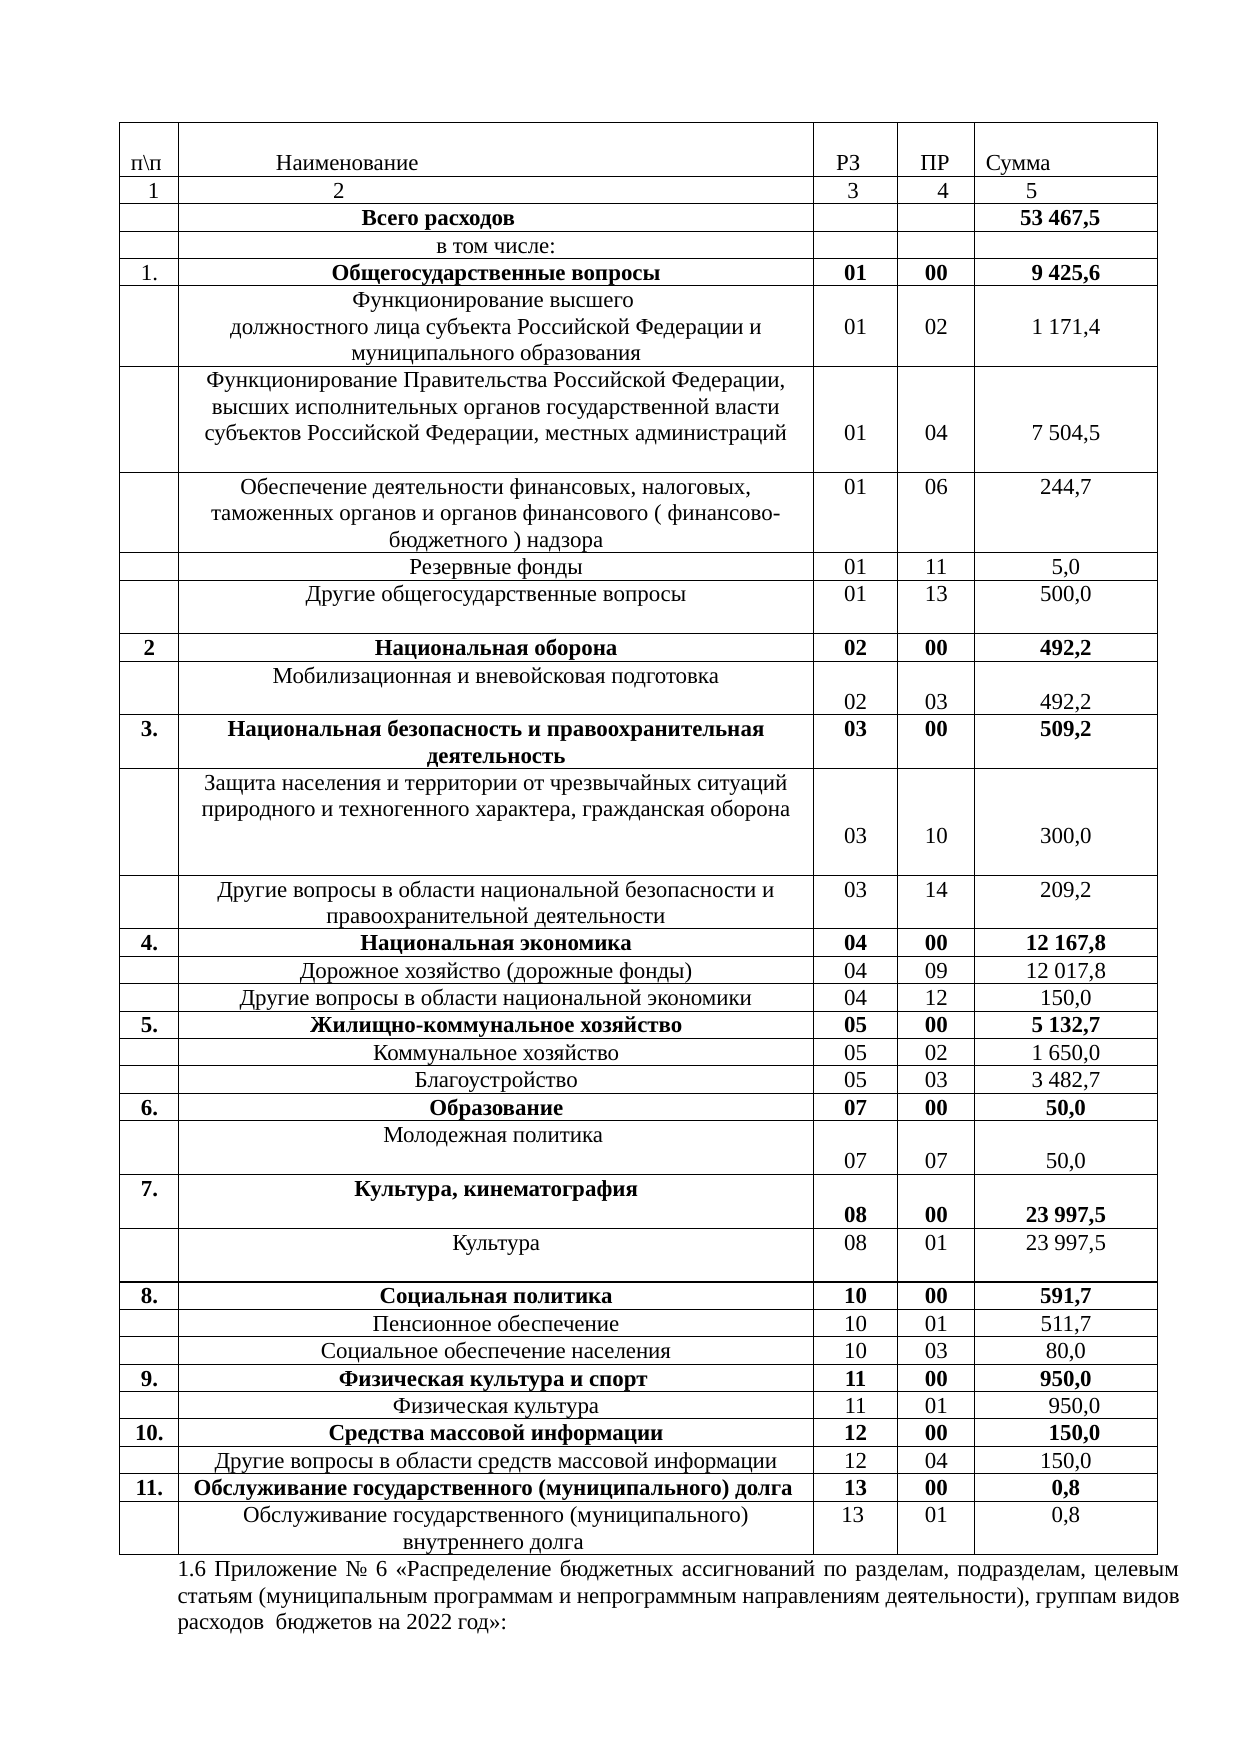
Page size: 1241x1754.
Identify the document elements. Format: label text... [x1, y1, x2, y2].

table_cell [120, 367, 178, 472]
table_cell [120, 1337, 178, 1363]
table_cell Национальная безопасность и правоохранительная деятельность [179, 715, 813, 768]
table_cell 12 017,8 [975, 957, 1157, 983]
table_cell [120, 1039, 178, 1065]
table_cell 12 [898, 984, 974, 1011]
table_cell Национальная экономика [179, 929, 813, 956]
table_cell Пенсионное обеспечение [179, 1310, 813, 1336]
table_cell [120, 957, 178, 983]
table_cell 5. [120, 1012, 178, 1038]
table_cell 3 482,7 [975, 1066, 1157, 1093]
table_cell Функционирование высшего должностного лица субъекта Российской Федерации и муниципального образования [179, 286, 813, 366]
table_cell Другие вопросы в области национальной безопасности и правоохранительной деятельности [179, 876, 813, 928]
table_cell Молодежная политика [179, 1121, 813, 1174]
table_cell 01 [898, 1502, 974, 1554]
table_cell 03 [814, 876, 897, 928]
table_cell [120, 286, 178, 366]
table_cell 23 997,5 [975, 1175, 1157, 1228]
table_cell Дорожное хозяйство (дорожные фонды) [179, 957, 813, 983]
table_cell 1 [120, 177, 178, 203]
table_cell [120, 1447, 178, 1473]
table_cell 00 [898, 259, 974, 285]
table_cell 492,2 [975, 662, 1157, 714]
table_cell 7. [120, 1175, 178, 1228]
table_cell 5,0 [975, 553, 1157, 579]
table_cell 04 [898, 367, 974, 472]
table_cell 13 [814, 1474, 897, 1501]
table_cell 04 [814, 984, 897, 1011]
table_cell 591,7 [975, 1283, 1157, 1309]
table_cell 0,8 [975, 1474, 1157, 1501]
table_cell 01 [898, 1310, 974, 1336]
table_cell 0,8 [975, 1502, 1157, 1554]
table_cell 11 [814, 1365, 897, 1391]
table_cell Благоустройство [179, 1066, 813, 1093]
table_cell 00 [898, 1094, 974, 1120]
table_cell Обслуживание государственного (муниципального) долга [179, 1474, 813, 1501]
table_cell 1 650,0 [975, 1039, 1157, 1065]
table_cell 50,0 [975, 1121, 1157, 1174]
table_cell 2 [120, 634, 178, 661]
table_cell Физическая культура и спорт [179, 1365, 813, 1391]
table_cell 08 [814, 1229, 897, 1281]
table_cell 7 504,5 [975, 367, 1157, 472]
table_cell Функционирование Правительства Российской Федерации, высших исполнительных органов государственной власти субъектов Российской Федерации, местных администраций [179, 367, 813, 472]
table_cell 00 [898, 634, 974, 661]
table_cell 03 [814, 715, 897, 768]
table_cell Образование [179, 1094, 813, 1120]
table_cell Мобилизационная и вневойсковая подготовка [179, 662, 813, 714]
table_cell 8. [120, 1283, 178, 1309]
table_cell [120, 1229, 178, 1281]
table_cell Коммунальное хозяйство [179, 1039, 813, 1065]
table_cell Другие вопросы в области средств массовой информации [179, 1447, 813, 1473]
table_cell 01 [814, 286, 897, 366]
table_cell 150,0 [975, 984, 1157, 1011]
table_cell 13 [898, 581, 974, 633]
table_cell [120, 204, 178, 231]
table_cell 02 [814, 662, 897, 714]
table_cell [120, 1502, 178, 1554]
table_cell 03 [898, 662, 974, 714]
table_cell 04 [898, 1447, 974, 1473]
table_cell Культура, кинематография [179, 1175, 813, 1228]
table_cell 509,2 [975, 715, 1157, 768]
table_cell 14 [898, 876, 974, 928]
table_cell 02 [814, 634, 897, 661]
table_cell 10 [898, 769, 974, 874]
table_cell 209,2 [975, 876, 1157, 928]
table_cell 05 [814, 1039, 897, 1065]
table_cell 150,0 [975, 1419, 1157, 1446]
table_cell Социальная политика [179, 1283, 813, 1309]
table_cell 06 [898, 473, 974, 552]
table_cell Обслуживание государственного (муниципального) внутреннего долга [179, 1502, 813, 1554]
table_cell 00 [898, 1283, 974, 1309]
table_cell 3. [120, 715, 178, 768]
table_cell 00 [898, 1474, 974, 1501]
table_cell 01 [898, 1229, 974, 1281]
table_cell 02 [898, 1039, 974, 1065]
table_cell Другие общегосударственные вопросы [179, 581, 813, 633]
table_cell Социальное обеспечение населения [179, 1337, 813, 1363]
table_cell 01 [814, 259, 897, 285]
table_cell [120, 1121, 178, 1174]
table_cell 53 467,5 [975, 204, 1157, 231]
table_cell [814, 204, 897, 231]
table_cell 00 [898, 1419, 974, 1446]
table_cell 9. [120, 1365, 178, 1391]
table_cell 150,0 [975, 1447, 1157, 1473]
table_cell Другие вопросы в области национальной экономики [179, 984, 813, 1011]
table_cell 4. [120, 929, 178, 956]
table_cell 00 [898, 929, 974, 956]
table_cell 10 [814, 1283, 897, 1309]
table_cell [120, 473, 178, 552]
table_cell 02 [898, 286, 974, 366]
table_cell 04 [814, 929, 897, 956]
table_cell [120, 581, 178, 633]
table_cell в том числе: [179, 232, 813, 258]
table_cell 11. [120, 1474, 178, 1501]
table_cell Резервные фонды [179, 553, 813, 579]
table_header п\п [120, 123, 178, 176]
table_cell 07 [814, 1094, 897, 1120]
table_cell Защита населения и территории от чрезвычайных ситуаций природного и техногенного характера, гражданская оборона [179, 769, 813, 874]
table_cell 80,0 [975, 1337, 1157, 1363]
table_cell 00 [898, 715, 974, 768]
table_cell [898, 232, 974, 258]
table_cell 300,0 [975, 769, 1157, 874]
table_cell [120, 876, 178, 928]
table_cell 05 [814, 1012, 897, 1038]
table_header Сумма [975, 123, 1157, 176]
table_cell 05 [814, 1066, 897, 1093]
table_cell Жилищно-коммунальное хозяйство [179, 1012, 813, 1038]
table_cell 500,0 [975, 581, 1157, 633]
table_cell 11 [898, 553, 974, 579]
table_cell Средства массовой информации [179, 1419, 813, 1446]
table_cell [898, 204, 974, 231]
table_cell 9 425,6 [975, 259, 1157, 285]
table_cell 00 [898, 1012, 974, 1038]
table_cell 6. [120, 1094, 178, 1120]
table_header РЗ [814, 123, 897, 176]
table_cell 12 [814, 1447, 897, 1473]
table_cell 511,7 [975, 1310, 1157, 1336]
table_cell 07 [814, 1121, 897, 1174]
table_cell 01 [898, 1392, 974, 1418]
table_cell [120, 984, 178, 1011]
list 1.6 Приложение № 6 «Распределение бюджетных ассигнований по разделам, подразделам, целевым статьям (муниципальным программам и непрограммным направлениям деятельности), группам видов расходов бюджетов на 2022 год»: [177, 1555, 1181, 1634]
table_cell 07 [898, 1121, 974, 1174]
table_cell [120, 232, 178, 258]
table_cell [120, 769, 178, 874]
table_cell 5 [975, 177, 1157, 203]
table_cell 950,0 [975, 1392, 1157, 1418]
table_cell [120, 662, 178, 714]
table_cell [120, 1392, 178, 1418]
table_cell 04 [814, 957, 897, 983]
table_cell [120, 1310, 178, 1336]
table_cell [814, 232, 897, 258]
table_cell 01 [814, 367, 897, 472]
table_cell 10. [120, 1419, 178, 1446]
table_cell 01 [814, 473, 897, 552]
table_cell 50,0 [975, 1094, 1157, 1120]
table_cell Всего расходов [179, 204, 813, 231]
table_cell Национальная оборона [179, 634, 813, 661]
table_cell 10 [814, 1310, 897, 1336]
table_cell Культура [179, 1229, 813, 1281]
table_cell 4 [898, 177, 974, 203]
table_cell 03 [898, 1337, 974, 1363]
table_cell 01 [814, 581, 897, 633]
table_cell 09 [898, 957, 974, 983]
table_cell 11 [814, 1392, 897, 1418]
table_cell 12 167,8 [975, 929, 1157, 956]
table_cell 950,0 [975, 1365, 1157, 1391]
table_cell 2 [179, 177, 813, 203]
table_cell 23 997,5 [975, 1229, 1157, 1281]
table_cell Физическая культура [179, 1392, 813, 1418]
table_cell 3 [814, 177, 897, 203]
table_cell 01 [814, 553, 897, 579]
table_cell Обеспечение деятельности финансовых, налоговых, таможенных органов и органов финансового ( финансово-бюджетного ) надзора [179, 473, 813, 552]
table_cell [120, 553, 178, 579]
table_cell 13 [814, 1502, 897, 1554]
table_header Наименование [179, 123, 813, 176]
table_cell 00 [898, 1175, 974, 1228]
table_cell Общегосударственные вопросы [179, 259, 813, 285]
table_header ПР [898, 123, 974, 176]
table_cell 1. [120, 259, 178, 285]
table_cell 00 [898, 1365, 974, 1391]
table_cell 1 171,4 [975, 286, 1157, 366]
table_cell 12 [814, 1419, 897, 1446]
table_cell 03 [898, 1066, 974, 1093]
table_cell [120, 1066, 178, 1093]
table_cell 492,2 [975, 634, 1157, 661]
table_cell 10 [814, 1337, 897, 1363]
table_cell 244,7 [975, 473, 1157, 552]
table_cell 5 132,7 [975, 1012, 1157, 1038]
table_cell 03 [814, 769, 897, 874]
table_cell 08 [814, 1175, 897, 1228]
table_cell [975, 232, 1157, 258]
